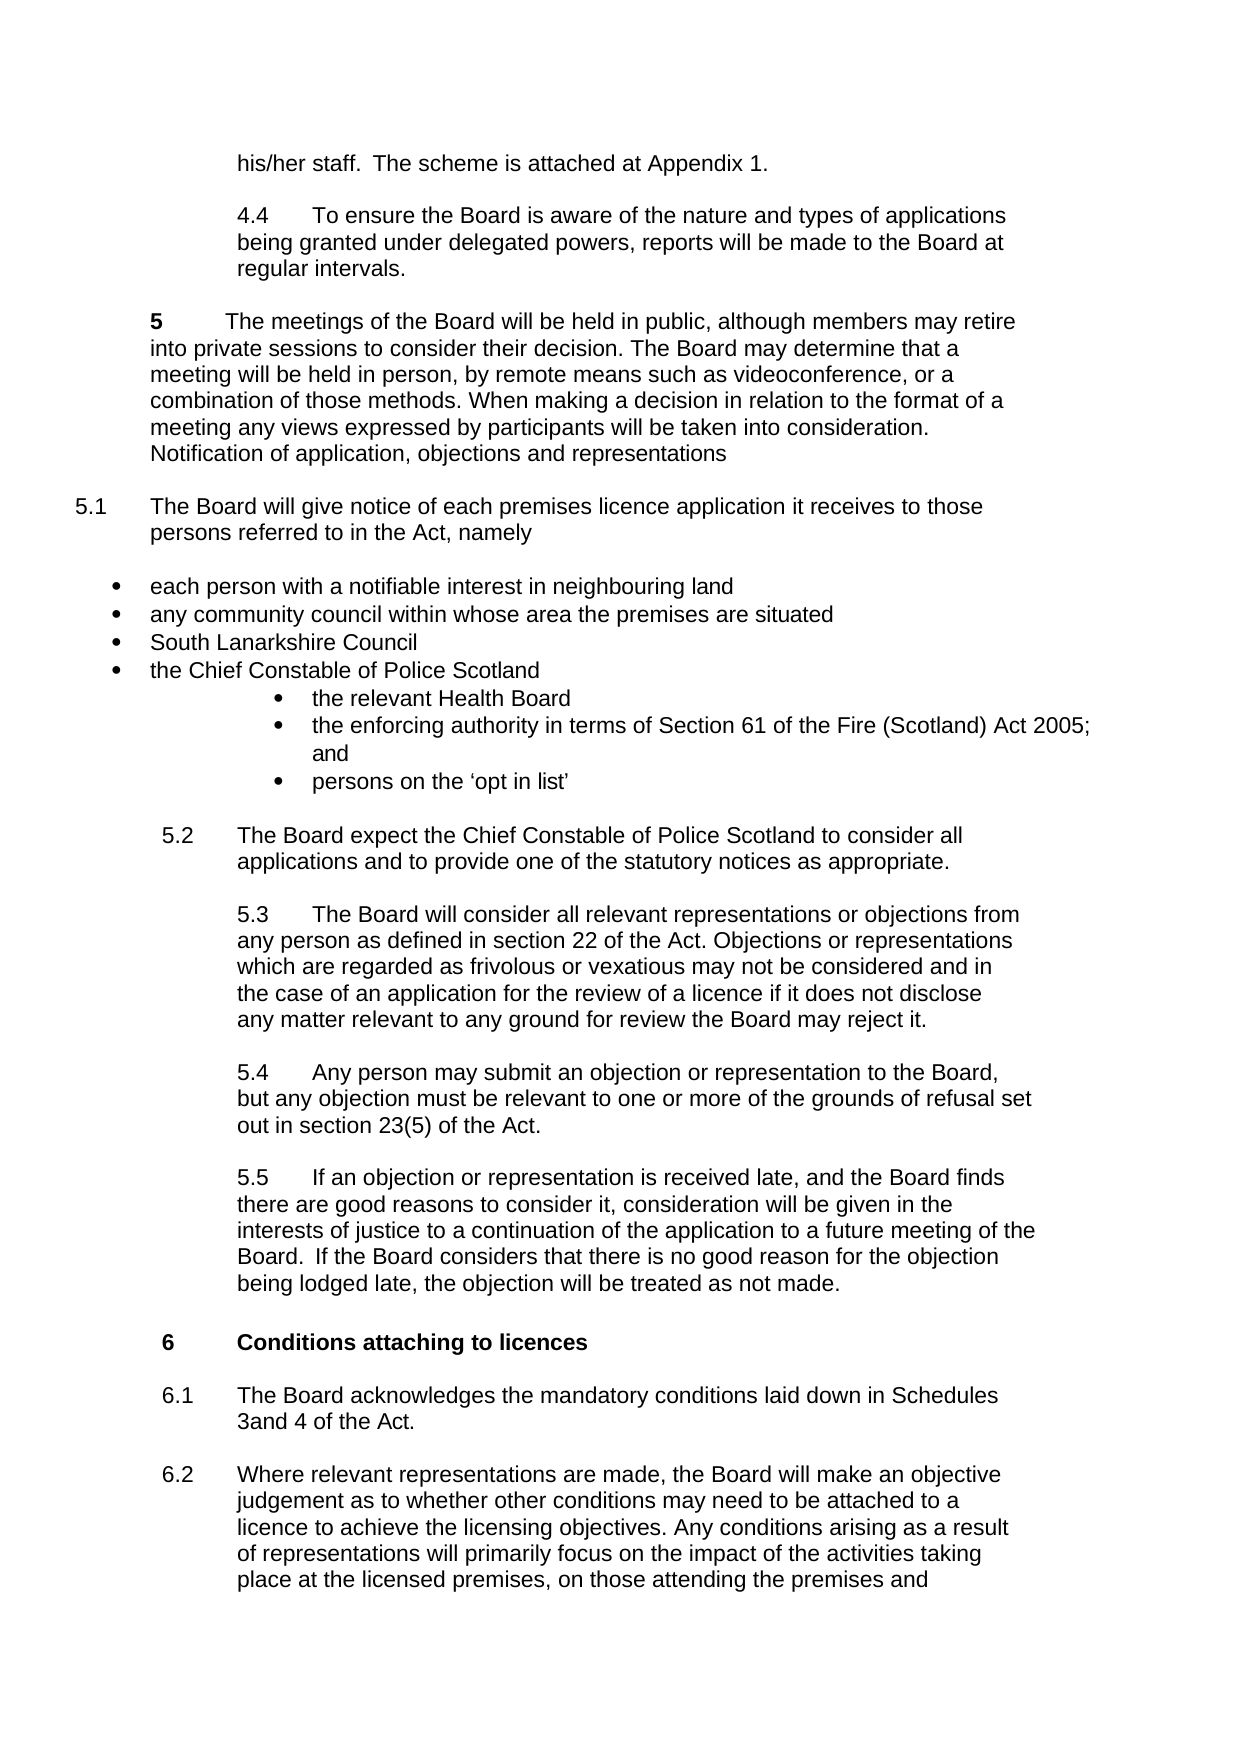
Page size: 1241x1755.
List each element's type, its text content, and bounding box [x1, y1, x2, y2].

list Any person may submit an objection or representation to the Board, but any objection must be relevant to one or more of the grounds of refusal set out in section 23(5) of the Act. [237, 1059, 1037, 1138]
list The Board will consider all relevant representations or objections from any person as defined in section 22 of the Act. Objections or representations which are regarded as frivolous or vexatious may not be considered and in the case of an application for the review of a licence if it does not disclose any matter relevant to any ground for review the Board may reject it. [237, 901, 1022, 1032]
list the enforcing authority in terms of Section 61 of the Fire (Scotland) Act 2005; and [274, 712, 1091, 767]
list Where relevant representations are made, the Board will make an objective judgement as to whether other conditions may need to be attached to a licence to achieve the licensing objectives. Any conditions arising as a result of representations will primarily focus on the impact of the activities taking place at the licensed premises, on those attending the premises and [162, 1461, 1029, 1592]
list If an objection or representation is received late, and the Board finds there are good reasons to consider it, consideration will be given in the interests of justice to a continuation of the application to a future meeting of the Board. If the Board considers that there is no good reason for the objection being lodged late, the objection will be treated as not made. [237, 1164, 1046, 1296]
list The Board acknowledges the mandatory conditions laid down in Schedules 3and 4 of the Act. [162, 1382, 1023, 1434]
list The meetings of the Board will be held in public, although members may retire into private sessions to consider their decision. The Board may determine that a meeting will be held in person, by remote means such as videoconference, or a combination of those methods. When making a decision in relation to the format of a meeting any views expressed by participants will be taken into consideration. Notification of application, objections and representations [150, 308, 1043, 466]
list To ensure the Board is aware of the nature and types of applications being granted under delegated powers, reports will be made to the Board at regular intervals. [237, 202, 1027, 282]
list the Chief Constable of Police Scotland [112, 656, 1091, 684]
list the relevant Health Board [274, 684, 1091, 712]
list The Board expect the Chief Constable of Police Scotland to consider all applications and to provide one of the statutory notices as appropriate. [162, 822, 1045, 874]
list his/her staff. The scheme is attached at Appendix 1. [162, 150, 1047, 176]
list The Board will give notice of each premises licence application it receives to those persons referred to in the Act, namely [75, 493, 1042, 545]
list each person with a notifiable interest in neighbouring land [112, 572, 1091, 600]
list any community council within whose area the premises are situated [112, 600, 1091, 628]
subtitle Conditions attaching to licences [162, 1329, 1091, 1355]
list South Lanarkshire Council [112, 628, 1091, 656]
list persons on the ‘opt in list’ [274, 767, 1091, 795]
